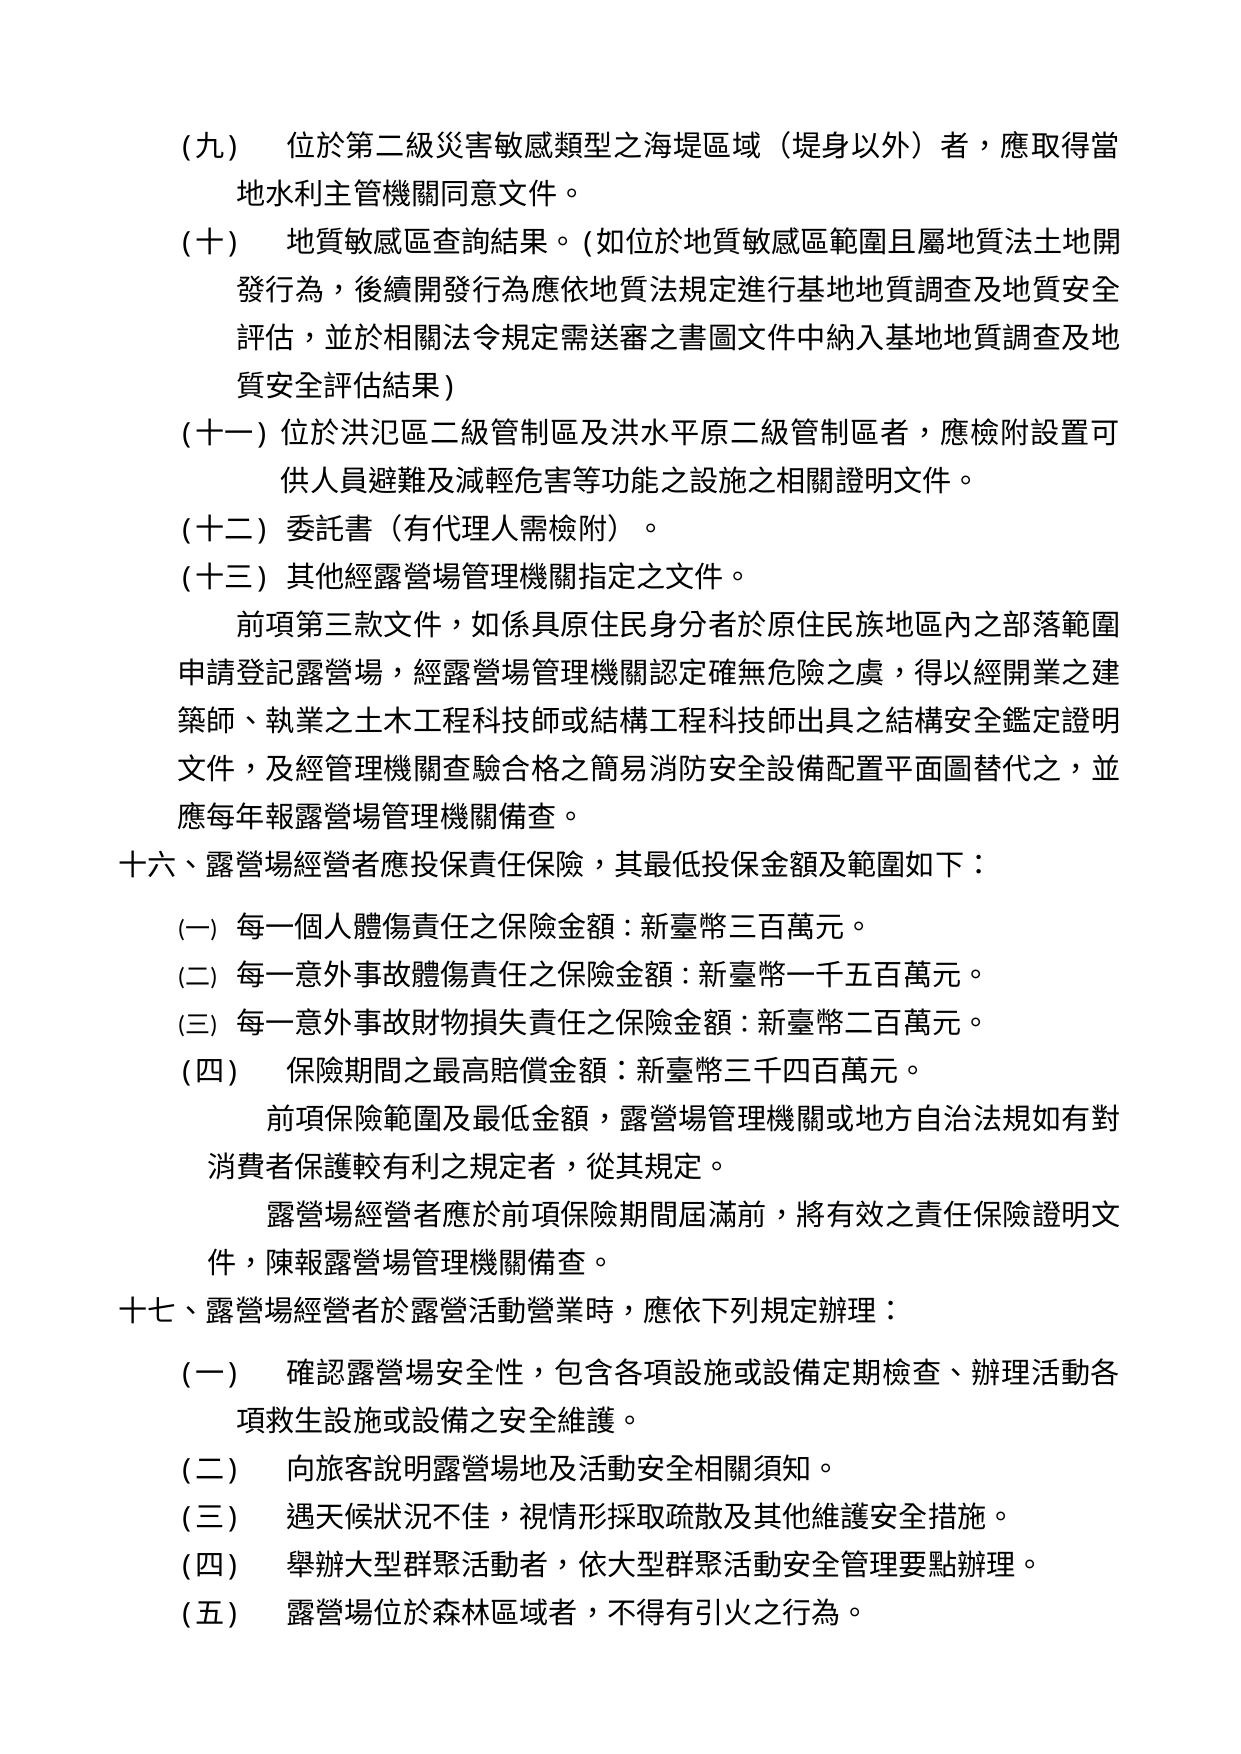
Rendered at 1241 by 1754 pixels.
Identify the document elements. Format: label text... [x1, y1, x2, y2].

list 委託書（有代理人需檢附）。 [177, 501, 1122, 549]
list 露營場位於森林區域者，不得有引火之行為。 [177, 1585, 1122, 1633]
list 每一個人體傷責任之保險金額：新臺幣三百萬元。 [177, 899, 1122, 947]
text 露營場經營者應於前項保險期間屆滿前，將有效之責任保險證明文件，陳報露營場管理機關備查。 [207, 1187, 1122, 1283]
list 位於洪氾區二級管制區及洪水平原二級管制區者，應檢附設置可供人員避難及減輕危害等功能之設施之相關證明文件。 [177, 406, 1122, 501]
list 位於第二級災害敏感類型之海堤區域（堤身以外）者，應取得當地水利主管機關同意文件。 [177, 118, 1122, 214]
list 地質敏感區查詢結果。(如位於地質敏感區範圍且屬地質法土地開發行為，後續開發行為應依地質法規定進行基地地質調查及地質安全評估，並於相關法令規定需送審之書圖文件中納入基地地質調查及地質安全評估結果) [177, 214, 1122, 406]
text 前項第三款文件，如係具原住民身分者於原住民族地區內之部落範圍申請登記露營場，經露營場管理機關認定確無危險之虞，得以經開業之建築師、執業之土木工程科技師或結構工程科技師出具之結構安全鑑定證明文件，及經管理機關查驗合格之簡易消防安全設備配置平面圖替代之，並應每年報露營場管理機關備查。 [177, 597, 1122, 837]
text 前項保險範圍及最低金額，露營場管理機關或地方自治法規如有對消費者保護較有利之規定者，從其規定。 [207, 1091, 1122, 1187]
text 十七、露營場經營者於露營活動營業時，應依下列規定辦理： [118, 1283, 1122, 1331]
list 舉辦大型群聚活動者，依大型群聚活動安全管理要點辦理。 [177, 1537, 1122, 1585]
text 十六、露營場經營者應投保責任保險，其最低投保金額及範圍如下： [118, 837, 1122, 885]
list 遇天候狀況不佳，視情形採取疏散及其他維護安全措施。 [177, 1489, 1122, 1537]
list 每一意外事故財物損失責任之保險金額：新臺幣二百萬元。 [177, 995, 1122, 1043]
list 向旅客說明露營場地及活動安全相關須知。 [177, 1441, 1122, 1489]
list 確認露營場安全性，包含各項設施或設備定期檢查、辦理活動各項救生設施或設備之安全維護。 [177, 1345, 1122, 1441]
list 每一意外事故體傷責任之保險金額：新臺幣一千五百萬元。 [177, 947, 1122, 995]
list 其他經露營場管理機關指定之文件。 [177, 549, 1122, 597]
list 保險期間之最高賠償金額：新臺幣三千四百萬元。 [177, 1043, 1122, 1091]
